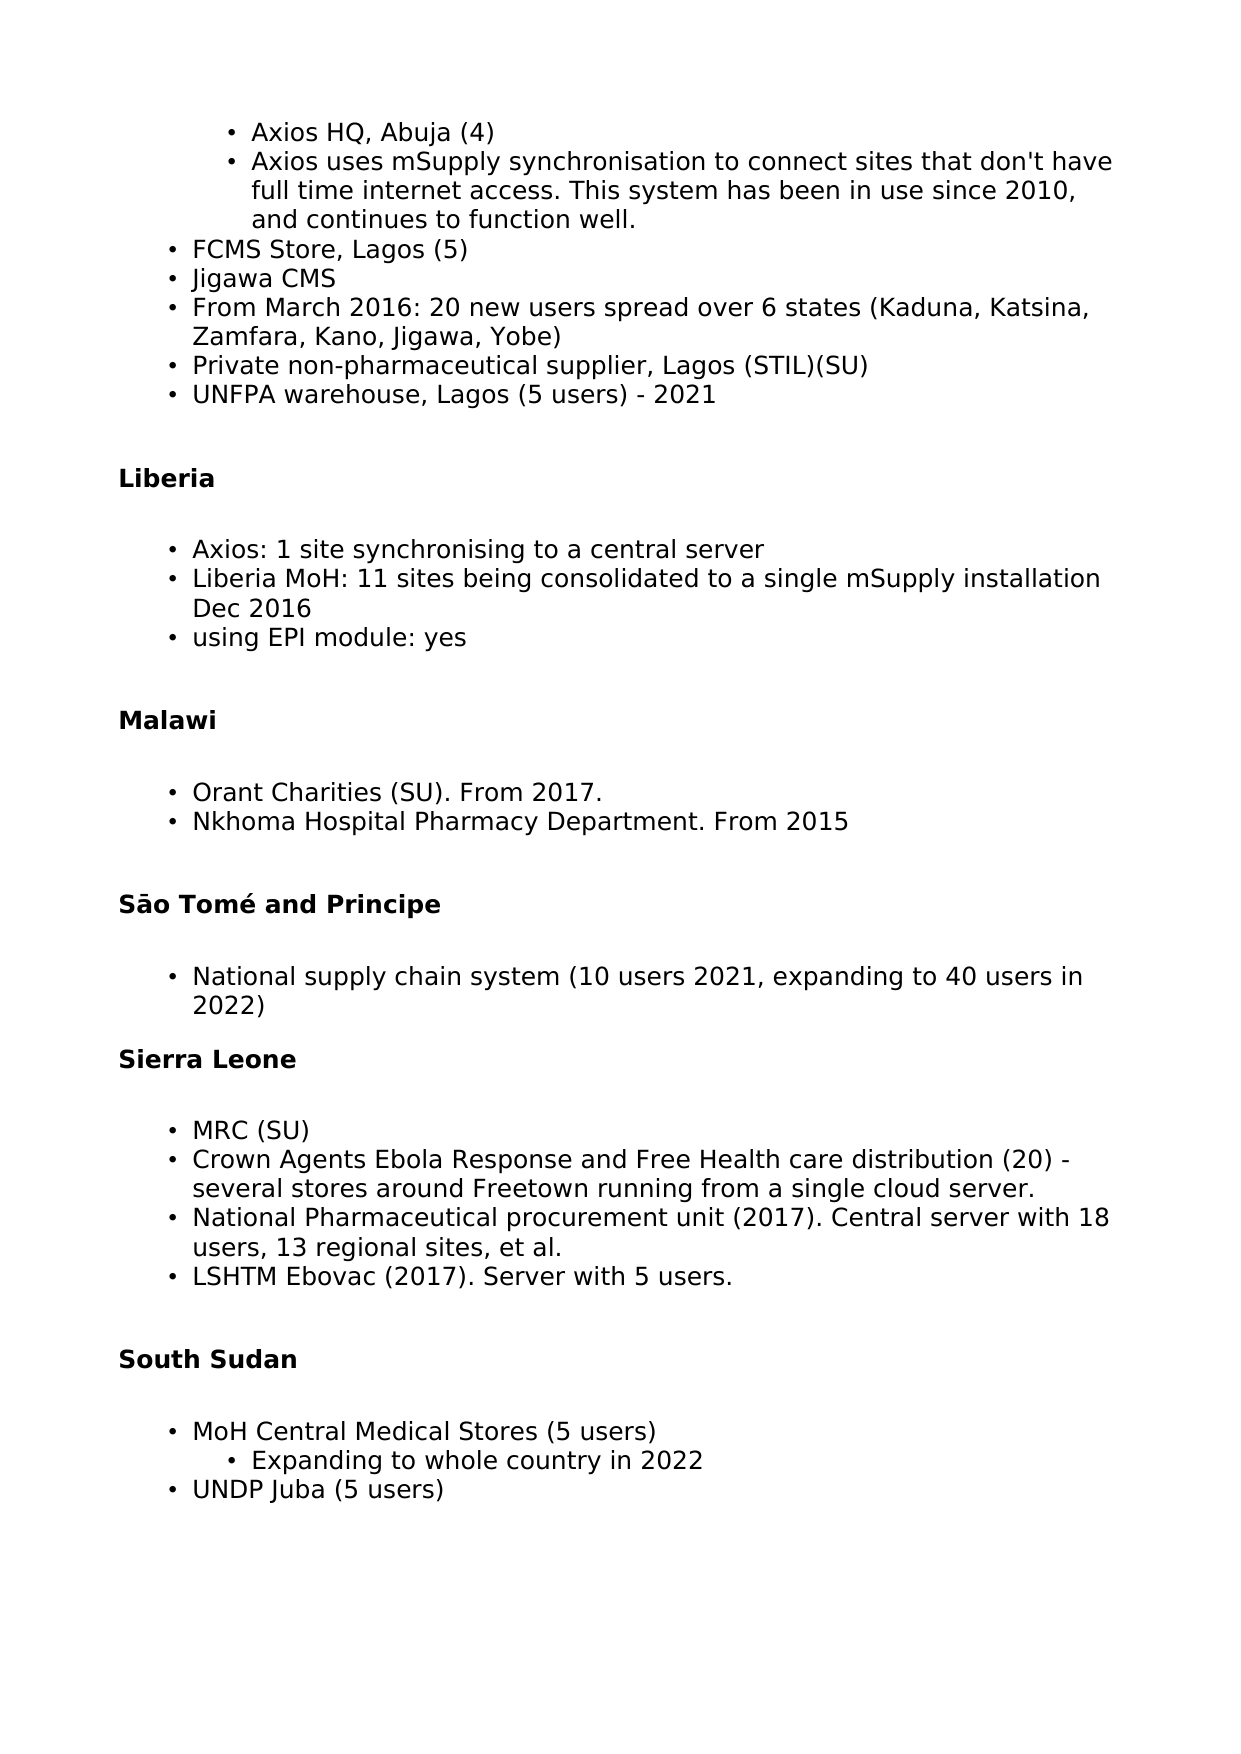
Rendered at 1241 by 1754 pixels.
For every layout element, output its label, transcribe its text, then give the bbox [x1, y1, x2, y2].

list UNFPA warehouse, Lagos (5 users) - 2021 [177, 381, 1122, 410]
list National supply chain system (10 users 2021, expanding to 40 users in 2022) [177, 962, 1122, 1020]
list National Pharmaceutical procurement unit (2017). Central server with 18 users, 13 regional sites, et al. [177, 1204, 1122, 1262]
list From March 2016: 20 new users spread over 6 states (Kaduna, Katsina, Zamfara, Kano, Jigawa, Yobe) [177, 293, 1122, 351]
list Liberia MoH: 11 sites being consolidated to a single mSupply installation Dec 2016 [177, 564, 1122, 623]
list using EPI module: yes [177, 623, 1122, 652]
list Nkhoma Hospital Pharmacy Department. From 2015 [177, 807, 1122, 836]
list Axios: 1 site synchronising to a central server [177, 535, 1122, 564]
subtitle Sāo Tomé and Principe [118, 891, 1122, 920]
list Private non-pharmaceutical supplier, Lagos (STIL)(SU) [177, 351, 1122, 381]
list FCMS Store, Lagos (5) [177, 235, 1122, 264]
list Crown Agents Ebola Response and Free Health care distribution (20) - several stores around Freetown running from a single cloud server. [177, 1145, 1122, 1204]
list Axios uses mSupply synchronisation to connect sites that don't have full time internet access. This system has been in use since 2010, and continues to function well. [236, 147, 1122, 235]
list Orant Charities (SU). From 2017. [177, 778, 1122, 807]
list Expanding to whole country in 2022 [236, 1446, 1122, 1475]
subtitle Liberia [118, 464, 1122, 493]
subtitle South Sudan [118, 1346, 1122, 1375]
list Jigawa CMS [177, 264, 1122, 293]
list Axios HQ, Abuja (4) [236, 118, 1122, 147]
list MRC (SU) [177, 1116, 1122, 1145]
list UNDP Juba (5 users) [177, 1475, 1122, 1504]
subtitle Malawi [118, 707, 1122, 736]
list MoH Central Medical Stores (5 users) [177, 1417, 1122, 1446]
subtitle Sierra Leone [118, 1045, 1122, 1074]
list LSHTM Ebovac (2017). Server with 5 users. [177, 1262, 1122, 1291]
